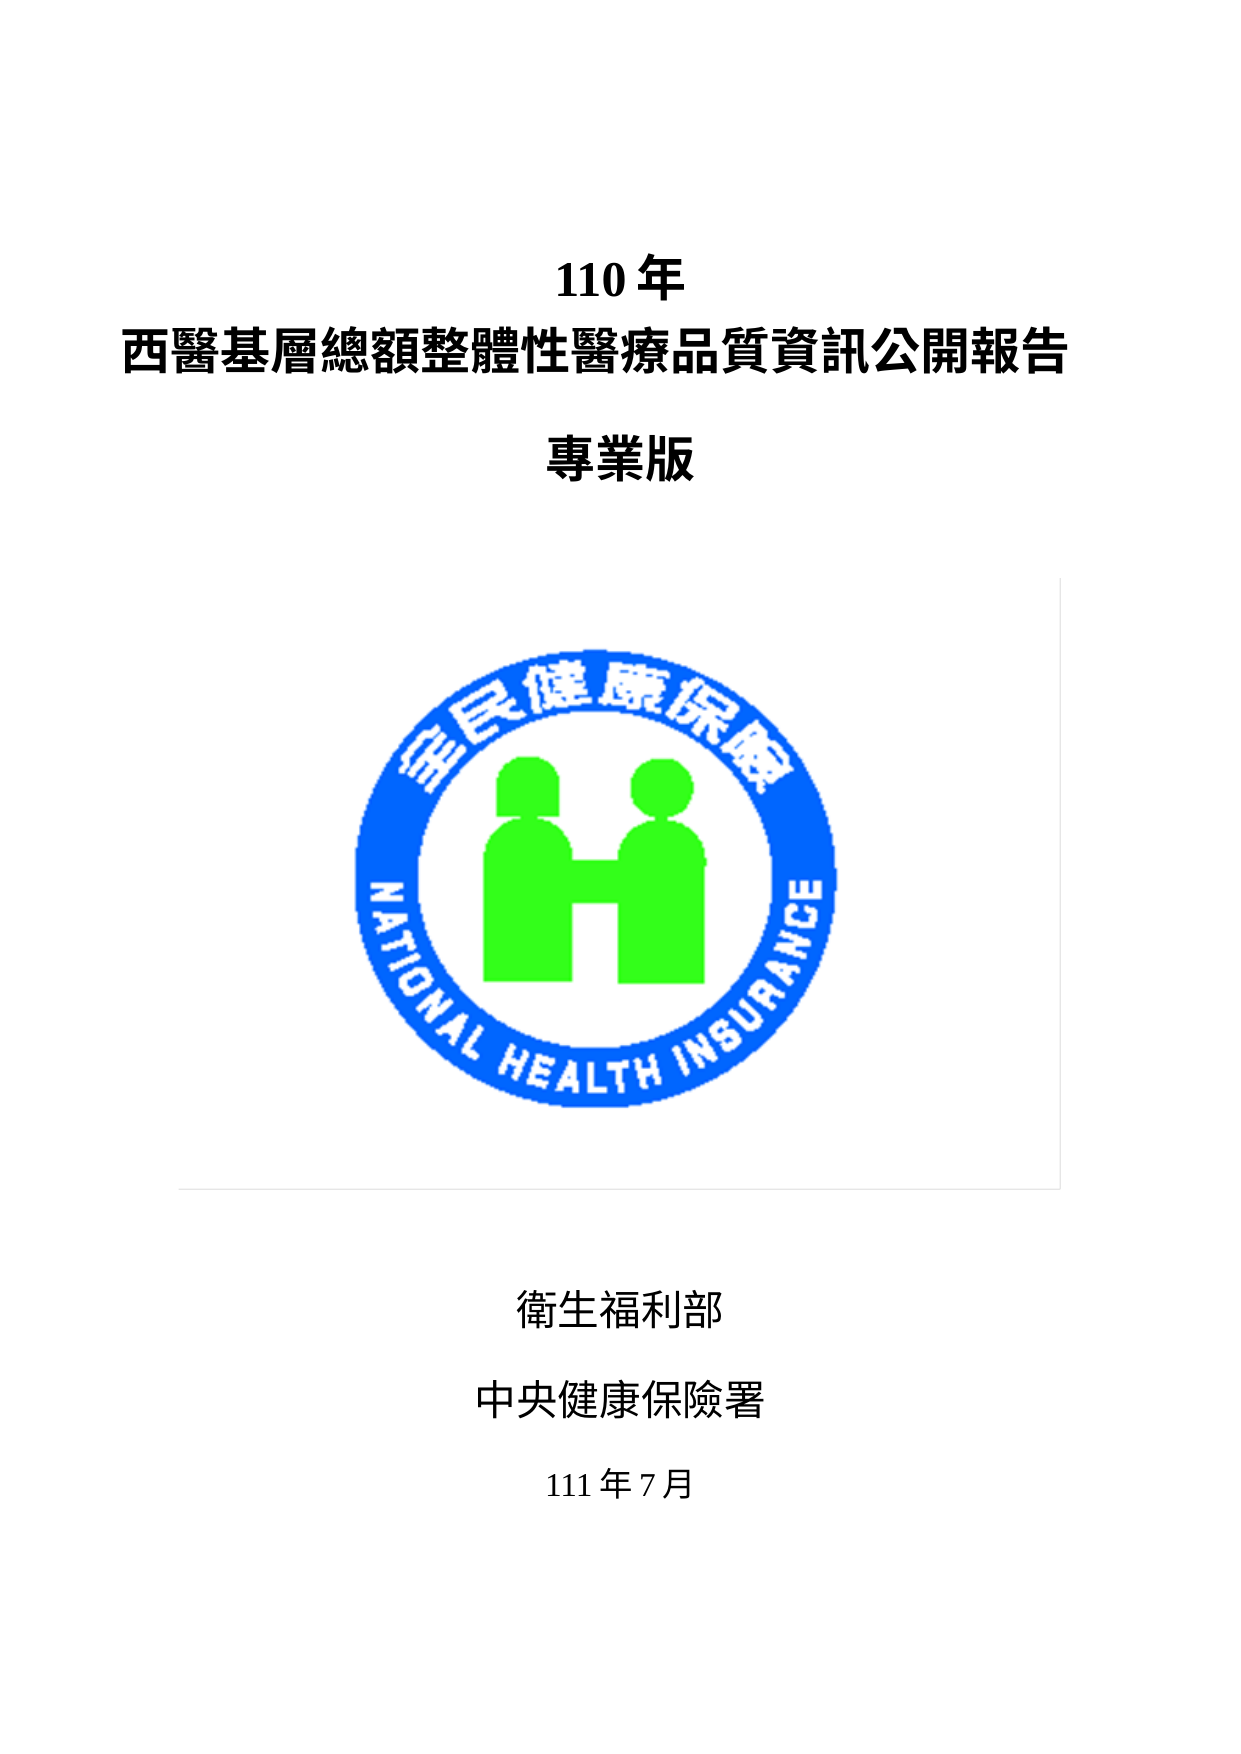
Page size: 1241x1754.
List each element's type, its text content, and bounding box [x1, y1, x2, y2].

text 西醫基層總額整體性醫療品質資訊公開報告 [30, 311, 1161, 383]
text 110年 [103, 239, 1137, 311]
text 專業版 [103, 419, 1137, 492]
text 衛生福利部 [103, 1277, 1137, 1337]
text 中央健康保險署 [103, 1367, 1137, 1428]
text 111年7月 [103, 1458, 1137, 1506]
